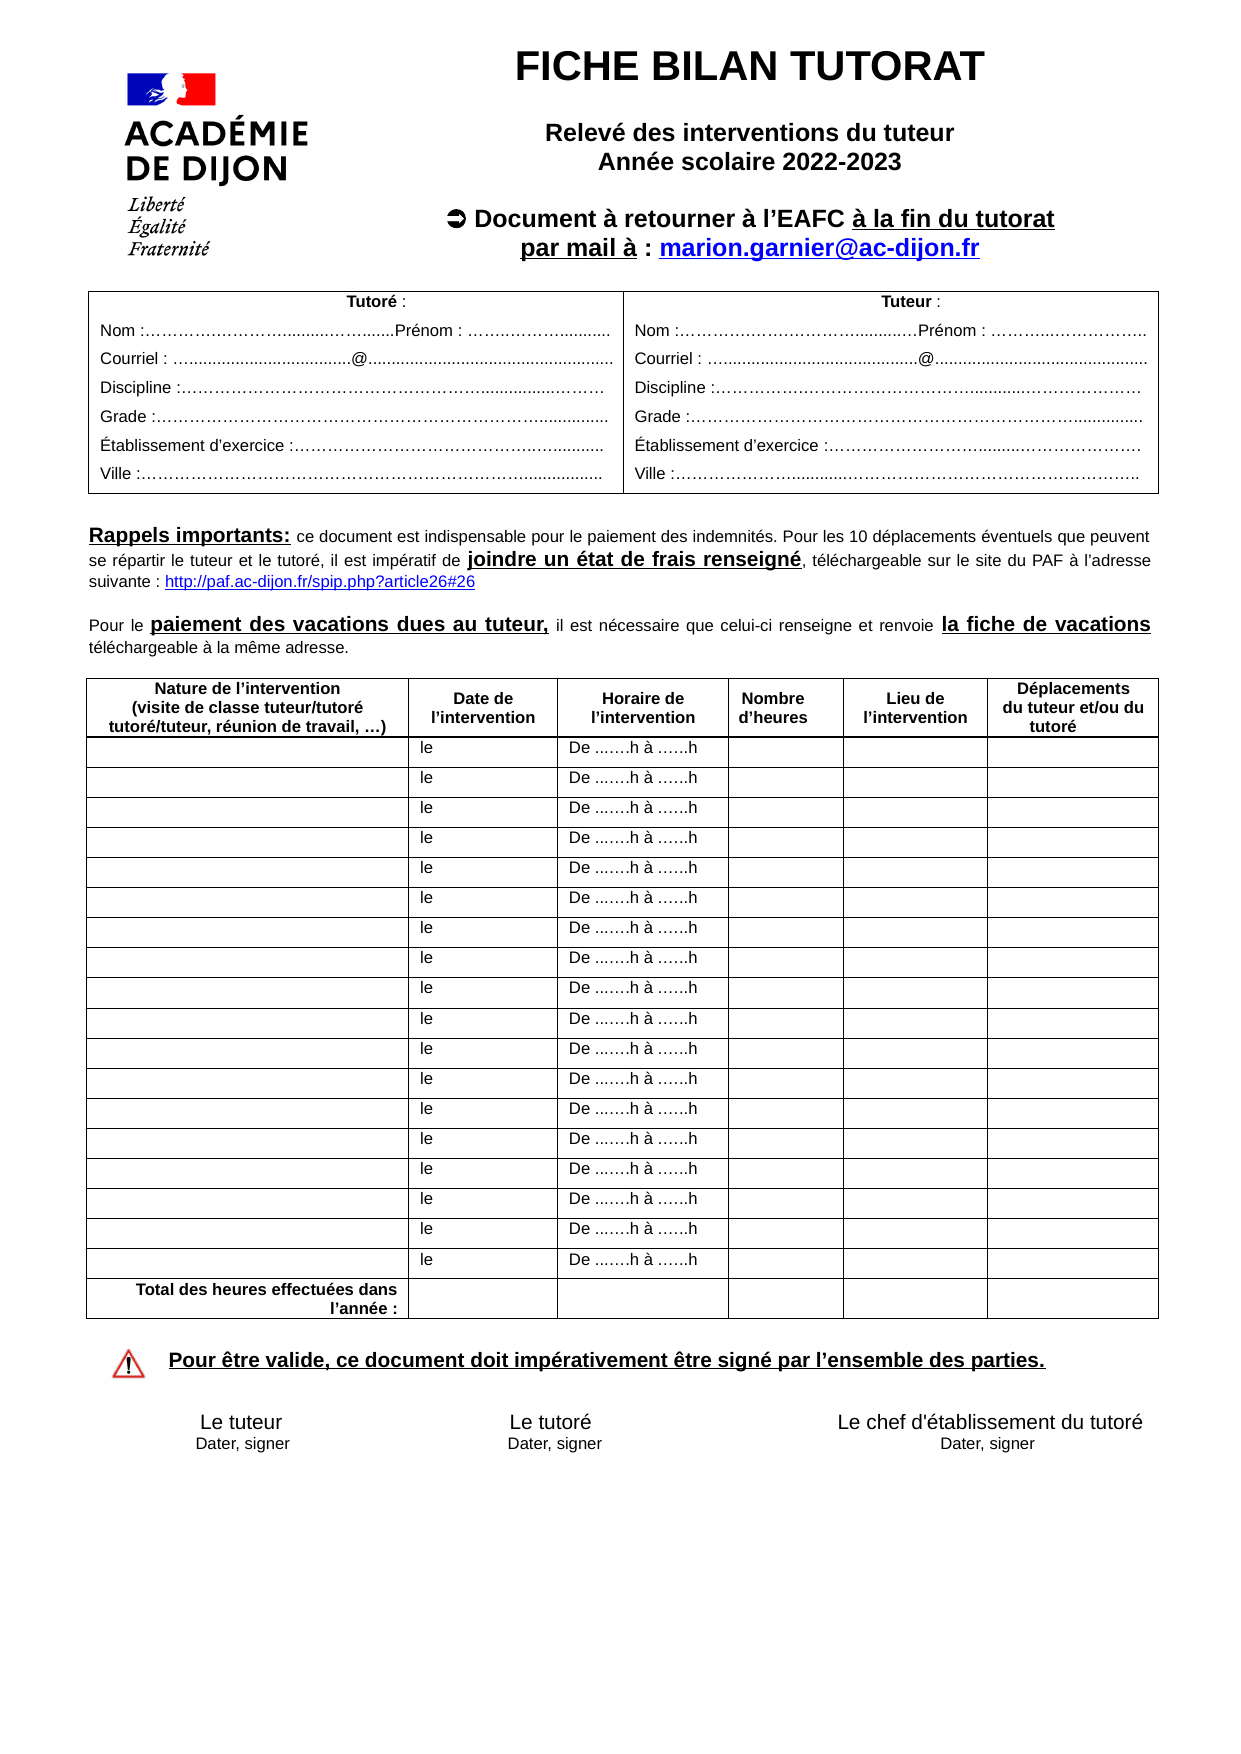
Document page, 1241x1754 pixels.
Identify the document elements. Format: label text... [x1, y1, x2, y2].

table_cell [988, 1159, 1158, 1188]
table_cell De ...….h à .…..h [558, 1249, 728, 1278]
table_cell [988, 798, 1158, 827]
table_cell le [409, 1159, 557, 1188]
table_cell [844, 1039, 987, 1068]
table_cell le [409, 918, 557, 947]
table_cell De ...….h à .…..h [558, 738, 728, 767]
table_cell [87, 768, 408, 797]
table_header Tutoré : Nom :………….…………..........…….......Prénom : ……..………........... Courriel : …...................................@..................................................... Discipline :………………………………………………................……… Grade :……………………………………………………………............... Établissement d’exercice :……………………………………..…........... Ville :……………………………………………………………................. [89, 292, 623, 493]
table_cell [729, 1219, 843, 1248]
table_cell [988, 1189, 1158, 1218]
table_cell De ...….h à .…..h [558, 978, 728, 1007]
table_cell [87, 858, 408, 887]
table_cell le [409, 1069, 557, 1098]
table_cell [87, 1219, 408, 1248]
table_cell [988, 948, 1158, 977]
table_cell le [409, 1129, 557, 1158]
table_header Tuteur : Nom :………….…….…………..........…Prénom : ………...…………….. Courriel : …..........................................@.............................................. Discipline :…………….…………………………............………………… Grade :……………………………………………………………............... Établissement d’exercice :……………………….........…………………. Ville :…………………............…………………………………………….. [624, 292, 1158, 493]
table_cell [87, 828, 408, 857]
table_cell De ...….h à .…..h [558, 918, 728, 947]
table_cell le [409, 798, 557, 827]
table_cell De ...….h à .…..h [558, 828, 728, 857]
table_cell le [409, 828, 557, 857]
table_cell [844, 1249, 987, 1278]
text Le tuteur Le tutoré Le chef d'établissement du tutoré [89, 1410, 1152, 1434]
table_cell [729, 1159, 843, 1188]
table_cell [87, 1159, 408, 1188]
table_header Déplacements du tuteur et/ou du tutoré [988, 679, 1158, 736]
table_cell [988, 1039, 1158, 1068]
table_cell [87, 1129, 408, 1158]
table_cell [988, 1069, 1158, 1098]
table_cell [729, 798, 843, 827]
table_cell De ...….h à .…..h [558, 888, 728, 917]
table_cell [87, 918, 408, 947]
table_cell De ...….h à .…..h [558, 1129, 728, 1158]
table_header Date de l’intervention [409, 679, 557, 736]
picture [88, 1324, 169, 1404]
table_cell [988, 888, 1158, 917]
table_cell le [409, 768, 557, 797]
table_cell [844, 1129, 987, 1158]
table_cell [87, 1039, 408, 1068]
table_cell [729, 1099, 843, 1128]
table_cell le [409, 978, 557, 1007]
table_cell De ...….h à .…..h [558, 1159, 728, 1188]
table_cell [844, 978, 987, 1007]
table_cell le [409, 1189, 557, 1218]
table_cell [844, 1009, 987, 1037]
table_cell [988, 768, 1158, 797]
table_cell [844, 1279, 987, 1318]
table_cell [988, 1279, 1158, 1318]
table_cell [87, 1189, 408, 1218]
table_cell [729, 978, 843, 1007]
table_cell De ...….h à .…..h [558, 1219, 728, 1248]
table_header Nombre d’heures [729, 679, 843, 736]
table_cell [729, 918, 843, 947]
table_cell De ...….h à .…..h [558, 858, 728, 887]
table_cell [844, 1219, 987, 1248]
table_cell Total des heures effectuées dans l’année : [87, 1279, 408, 1318]
table_cell [87, 978, 408, 1007]
table_cell le [409, 948, 557, 977]
table_cell [844, 1159, 987, 1188]
table_cell [729, 1039, 843, 1068]
table_cell [87, 1099, 408, 1128]
table_cell [988, 858, 1158, 887]
table_cell le [409, 1099, 557, 1128]
table_cell [729, 738, 843, 767]
table_cell [729, 768, 843, 797]
table_cell le [409, 858, 557, 887]
table_cell [729, 888, 843, 917]
table_cell le [409, 738, 557, 767]
table_cell [729, 858, 843, 887]
table_cell [729, 1129, 843, 1158]
table_cell [558, 1279, 728, 1318]
table_cell [844, 738, 987, 767]
table_cell De ...….h à .…..h [558, 1099, 728, 1128]
table_cell [844, 948, 987, 977]
table_cell [988, 1249, 1158, 1278]
table_cell De ...….h à .…..h [558, 1189, 728, 1218]
table_cell [844, 798, 987, 827]
table_cell [988, 918, 1158, 947]
table_cell [844, 1069, 987, 1098]
table_cell [87, 1069, 408, 1098]
table_cell [988, 828, 1158, 857]
table_cell De ...….h à .…..h [558, 1039, 728, 1068]
table_cell le [409, 1219, 557, 1248]
table_cell [844, 918, 987, 947]
text Pour le paiement des vacations dues au tuteur, il est nécessaire que celui-ci renseigne et renvoie la fiche de vacations téléchargeable à la même adresse. [89, 612, 1152, 657]
table_cell [844, 888, 987, 917]
text Rappels importants: ce document est indispensable pour le paiement des indemnités. Pour les 10 déplacements éventuels que peuvent se répartir le tuteur et le tutoré, il est impératif de joindre un état de frais renseigné, téléchargeable sur le site du PAF à l’adresse suivante : http://paf.ac-dijon.fr/spip.php?article26#26 [89, 523, 1152, 591]
table_cell [729, 828, 843, 857]
table_cell [988, 1129, 1158, 1158]
table_cell [988, 978, 1158, 1007]
table_cell De ...….h à .…..h [558, 798, 728, 827]
table_cell le [409, 888, 557, 917]
table_cell [844, 828, 987, 857]
table_cell [87, 888, 408, 917]
table_cell [729, 1279, 843, 1318]
table_header Nature de l’intervention (visite de classe tuteur/tutoré tutoré/tuteur, réunion de travail, …) [87, 679, 408, 736]
table_cell [729, 1249, 843, 1278]
table_header Horaire de l’intervention [558, 679, 728, 736]
text Pour être valide, ce document doit impérativement être signé par l’ensemble des parties. [169, 1347, 1152, 1371]
table_cell De ...….h à .…..h [558, 948, 728, 977]
table_cell De ...….h à .…..h [558, 1009, 728, 1037]
table_cell [87, 738, 408, 767]
table_cell [87, 798, 408, 827]
table_cell [87, 1009, 408, 1037]
table_cell le [409, 1039, 557, 1068]
table_cell De ...….h à .…..h [558, 768, 728, 797]
table_cell [729, 948, 843, 977]
table_header Lieu de l’intervention [844, 679, 987, 736]
table_cell [729, 1069, 843, 1098]
table_cell [87, 1249, 408, 1278]
table_cell [988, 1099, 1158, 1128]
table_cell [844, 768, 987, 797]
table_cell [409, 1279, 557, 1318]
table_cell le [409, 1009, 557, 1037]
table_cell [844, 1189, 987, 1218]
table_cell [988, 1219, 1158, 1248]
table_cell le [409, 1249, 557, 1278]
table_cell [87, 948, 408, 977]
table_cell [988, 738, 1158, 767]
table_cell [844, 1099, 987, 1128]
table_cell [844, 858, 987, 887]
table_cell [729, 1009, 843, 1037]
table_cell [729, 1189, 843, 1218]
picture [95, 41, 340, 288]
text Dater, signer Dater, signer Dater, signer [89, 1434, 1152, 1453]
table_cell [988, 1009, 1158, 1037]
table_cell De ...….h à .…..h [558, 1069, 728, 1098]
